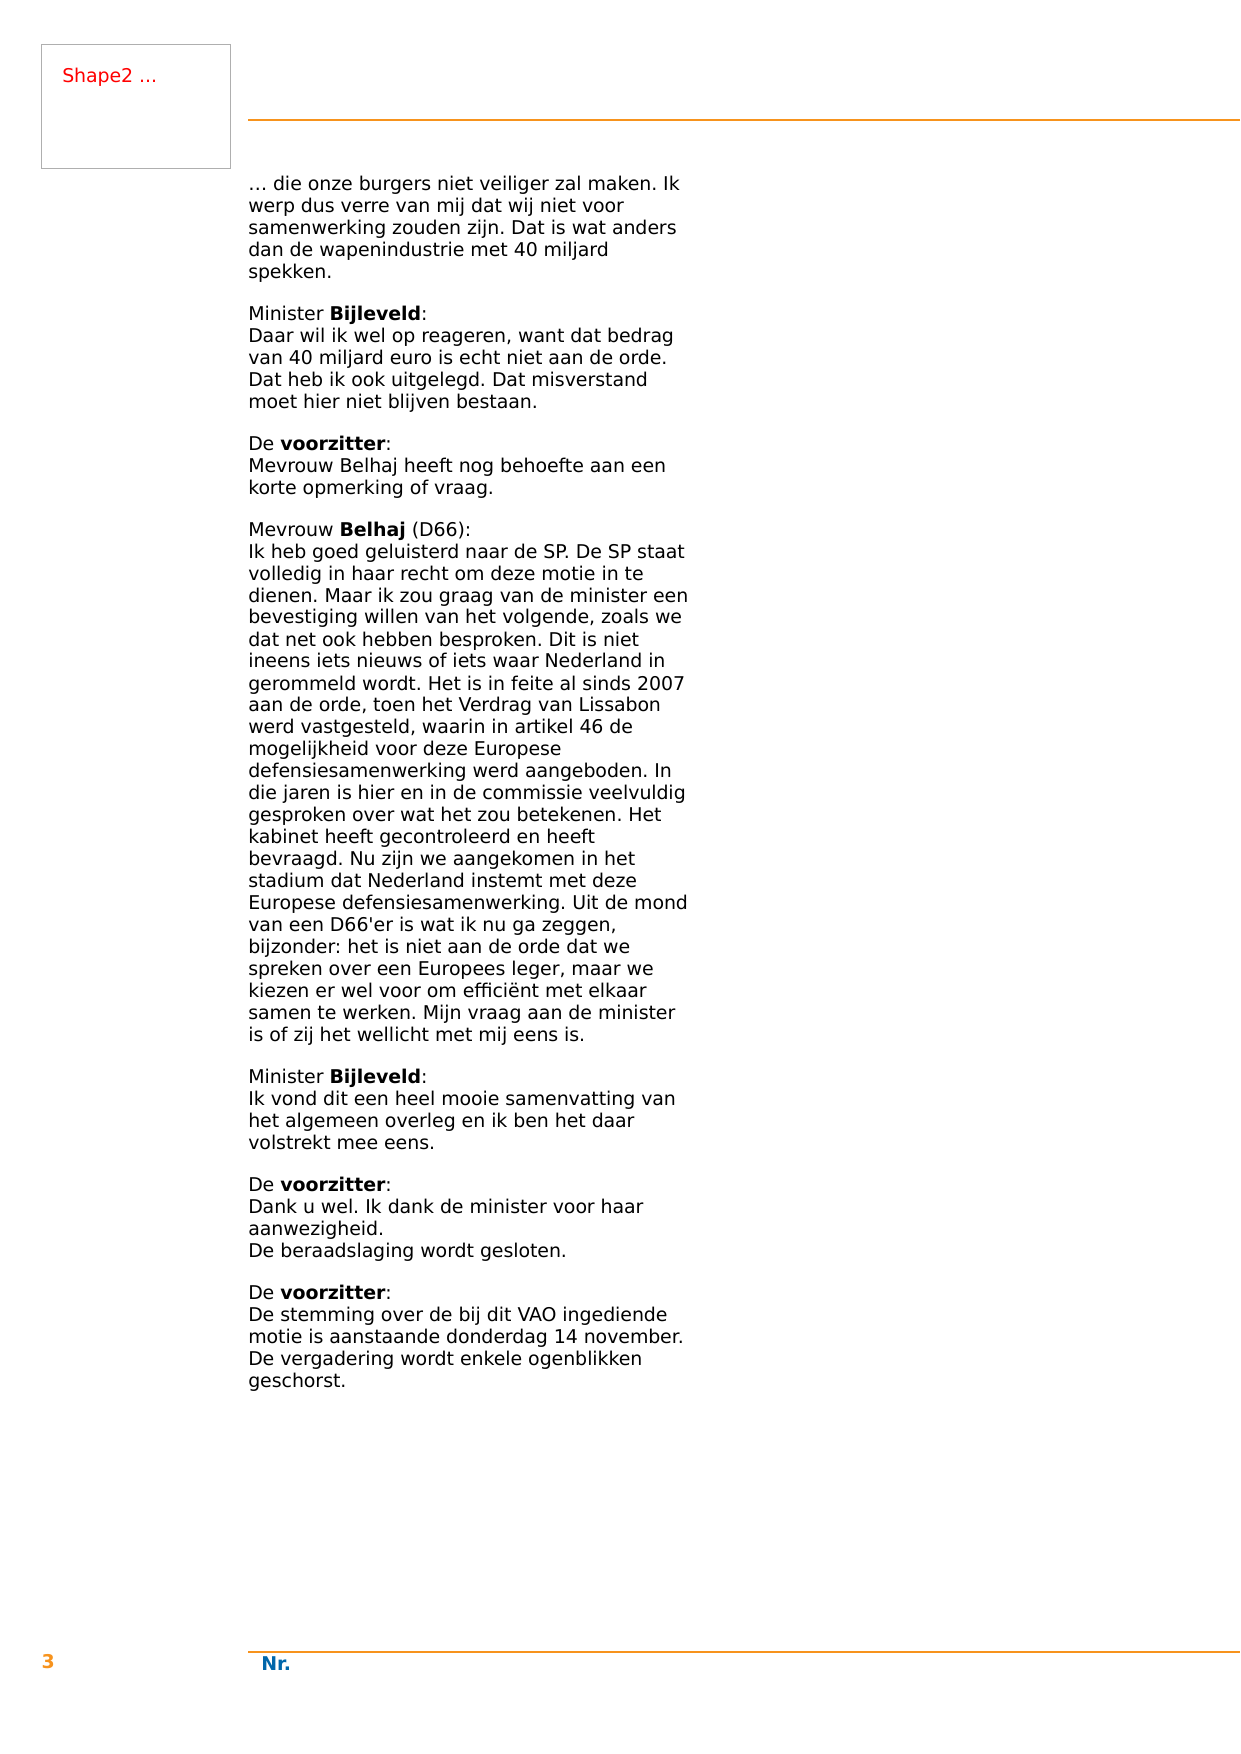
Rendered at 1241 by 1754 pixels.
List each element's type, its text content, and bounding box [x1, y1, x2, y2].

text De beraadslaging wordt gesloten. [248, 1240, 691, 1262]
text Ik vond dit een heel mooie samenvatting van het algemeen overleg en ik ben het daar volstrekt mee eens. [248, 1088, 691, 1154]
text De voorzitter: [248, 433, 691, 454]
text De voorzitter: [248, 1282, 691, 1304]
text De voorzitter: [248, 1174, 691, 1196]
text Mevrouw Belhaj (D66): [248, 518, 691, 541]
text Daar wil ik wel op reageren, want dat bedrag van 40 miljard euro is echt niet aan de orde. Dat heb ik ook uitgelegd. Dat misverstand moet hier niet blijven bestaan. [248, 325, 691, 413]
text Ik heb goed geluisterd naar de SP. De SP staat volledig in haar recht om deze motie in te dienen. Maar ik zou graag van de minister een bevestiging willen van het volgende, zoals we dat net ook hebben besproken. Dit is niet ineens iets nieuws of iets waar Nederland in gerommeld wordt. Het is in feite al sinds 2007 aan de orde, toen het Verdrag van Lissabon werd vastgesteld, waarin in artikel 46 de mogelijkheid voor deze Europese defensiesamenwerking werd aangeboden. In die jaren is hier en in de commissie veelvuldig gesproken over wat het zou betekenen. Het kabinet heeft gecontroleerd en heeft bevraagd. Nu zijn we aangekomen in het stadium dat Nederland instemt met deze Europese defensiesamenwerking. Uit de mond van een D66'er is wat ik nu ga zeggen, bijzonder: het is niet aan de orde dat we spreken over een Europees leger, maar we kiezen er wel voor om efficiënt met elkaar samen te werken. Mijn vraag aan de minister is of zij het wellicht met mij eens is. [248, 541, 691, 1046]
text Mevrouw Belhaj heeft nog behoefte aan een korte opmerking of vraag. [248, 454, 691, 498]
text De stemming over de bij dit VAO ingediende motie is aanstaande donderdag 14 november. [248, 1304, 691, 1348]
text Minister Bijleveld: [248, 1066, 691, 1088]
text De vergadering wordt enkele ogenblikken geschorst. [248, 1348, 691, 1392]
text … die onze burgers niet veiliger zal maken. Ik werp dus verre van mij dat wij niet voor samenwerking zouden zijn. Dat is wat anders dan de wapenindustrie met 40 miljard spekken. [248, 173, 691, 283]
text Dank u wel. Ik dank de minister voor haar aanwezigheid. [248, 1196, 691, 1240]
text Minister Bijleveld: [248, 303, 691, 325]
